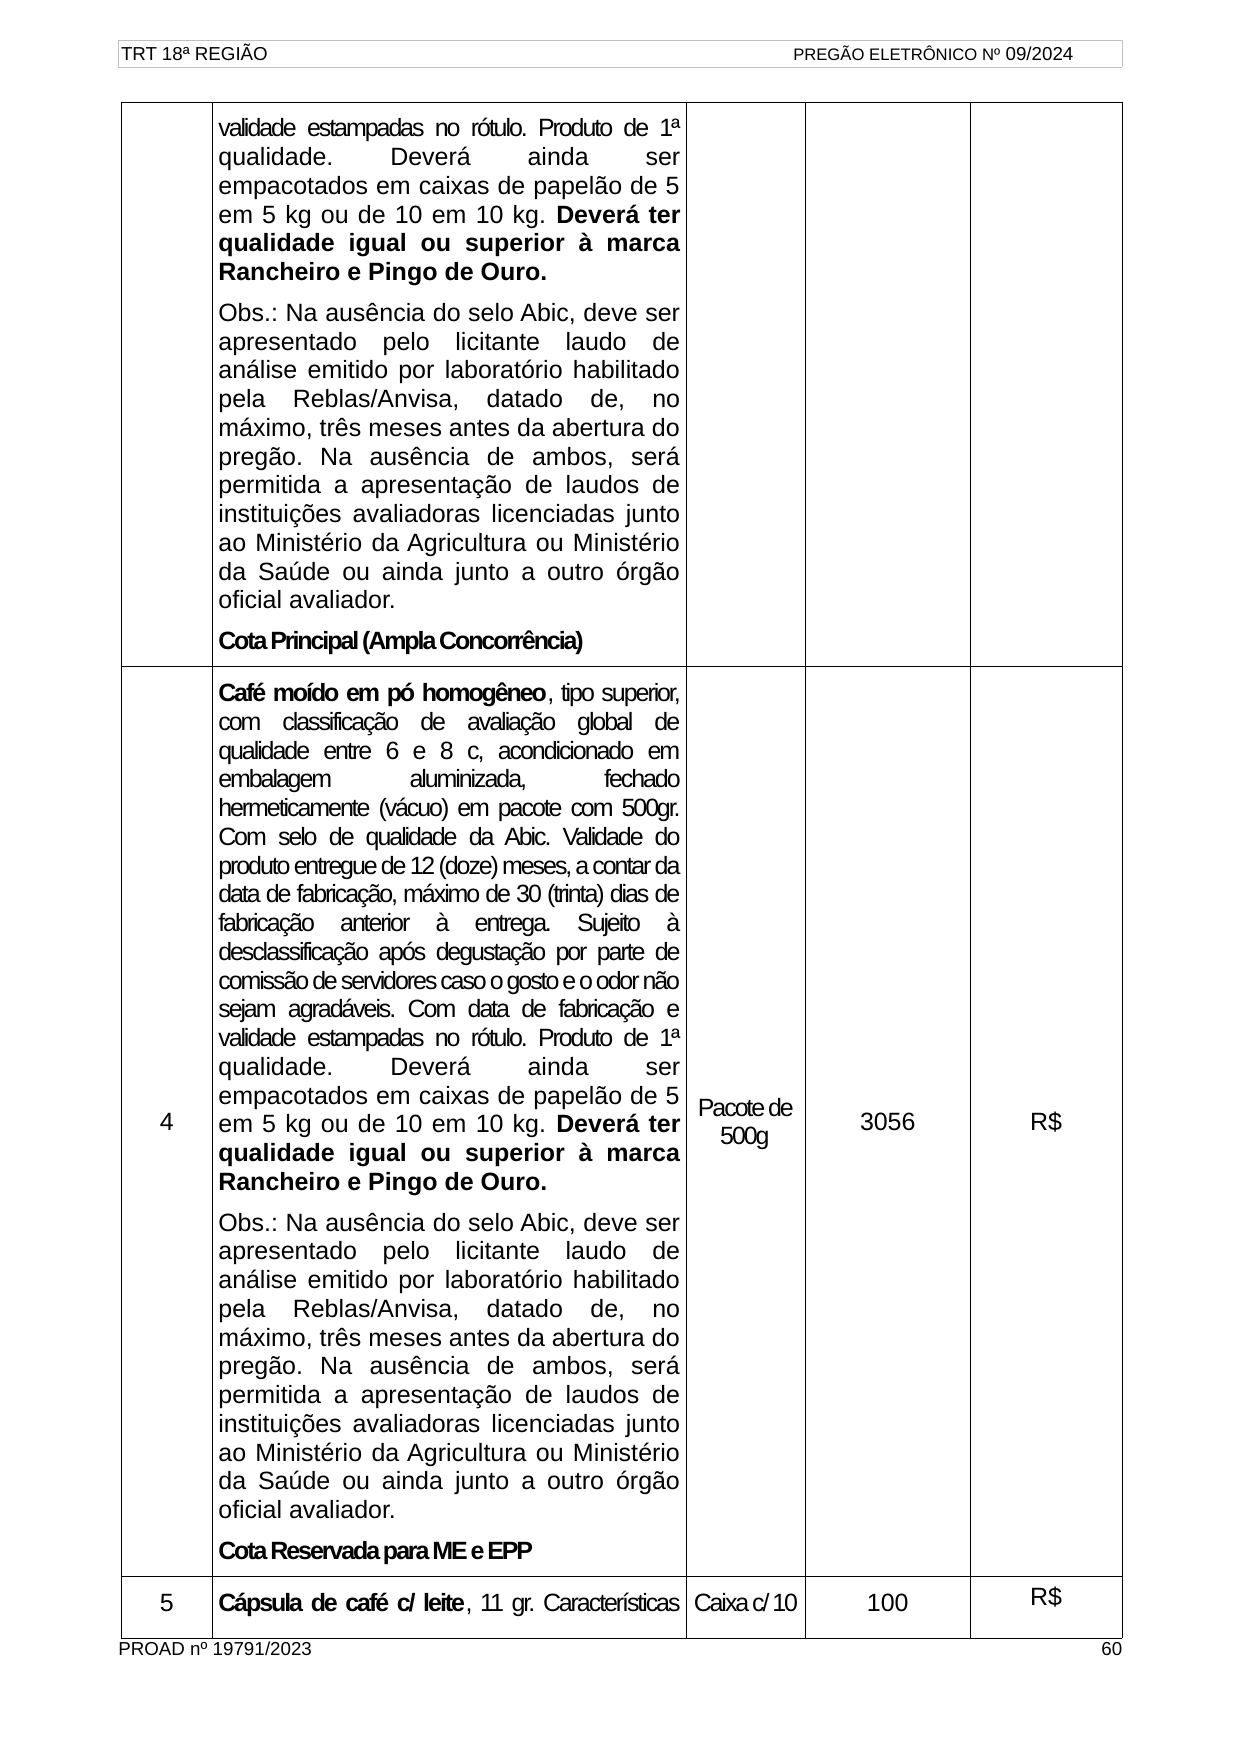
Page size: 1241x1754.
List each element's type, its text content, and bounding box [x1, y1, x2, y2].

table_cell R$ [971, 1577, 1122, 1638]
table_cell Caixa c/ 10 [687, 1577, 805, 1638]
table_cell Pacote de 500g [687, 667, 805, 1576]
table_cell R$ [971, 667, 1122, 1576]
table_cell 3056 [806, 667, 970, 1576]
table_cell validade estampadas no rótulo. Produto de 1ª qualidade. Deverá ainda ser empacotados em caixas de papelão de 5 em 5 kg ou de 10 em 10 kg. Deverá ter qualidade igual ou superior à marca Rancheiro e Pingo de Ouro. Obs.: Na ausência do selo Abic, deve ser apresentado pelo licitante laudo de análise emitido por laboratório habilitado pela Reblas/Anvisa, datado de, no máximo, três meses antes da abertura do pregão. Na ausência de ambos, será permitida a apresentação de laudos de instituições avaliadoras licenciadas junto ao Ministério da Agricultura ou Ministério da Saúde ou ainda junto a outro órgão oficial avaliador. Cota Principal (Ampla Concorrência) [213, 103, 686, 666]
table_cell Cápsula de café c/ leite, 11 gr. Características [213, 1577, 686, 1638]
table_cell [971, 103, 1122, 666]
table_cell 5 [122, 1577, 212, 1638]
table_cell 100 [806, 1577, 970, 1638]
table_cell 4‍ [122, 667, 212, 1576]
table_cell [122, 103, 212, 666]
table_cell Café moído em pó homogêneo, tipo superior, com classificação de avaliação global de qualidade entre 6 e 8 c, acondicionado em embalagem aluminizada, fechado hermeticamente (vácuo) em pacote com 500gr. Com selo de qualidade da Abic. Validade do produto entregue de 12 (doze) meses, a contar da data de fabricação, máximo de 30 (trinta) dias de fabricação anterior à entrega. Sujeito à desclassificação após degustação por parte de comissão de servidores caso o gosto e o odor não sejam agradáveis. Com data de fabricação e validade estampadas no rótulo. Produto de 1ª qualidade. Deverá ainda ser empacotados em caixas de papelão de 5 em 5 kg ou de 10 em 10 kg. Deverá ter qualidade igual ou superior à marca Rancheiro e Pingo de Ouro. Obs.: Na ausência do selo Abic, deve ser apresentado pelo licitante laudo de análise emitido por laboratório habilitado pela Reblas/Anvisa, datado de, no máximo, três meses antes da abertura do pregão. Na ausência de ambos, será permitida a apresentação de laudos de instituições avaliadoras licenciadas junto ao Ministério da Agricultura ou Ministério da Saúde ou ainda junto a outro órgão oficial avaliador. Cota Reservada para ME e EPP [213, 667, 686, 1576]
table_cell [687, 103, 805, 666]
table_cell [806, 103, 970, 666]
